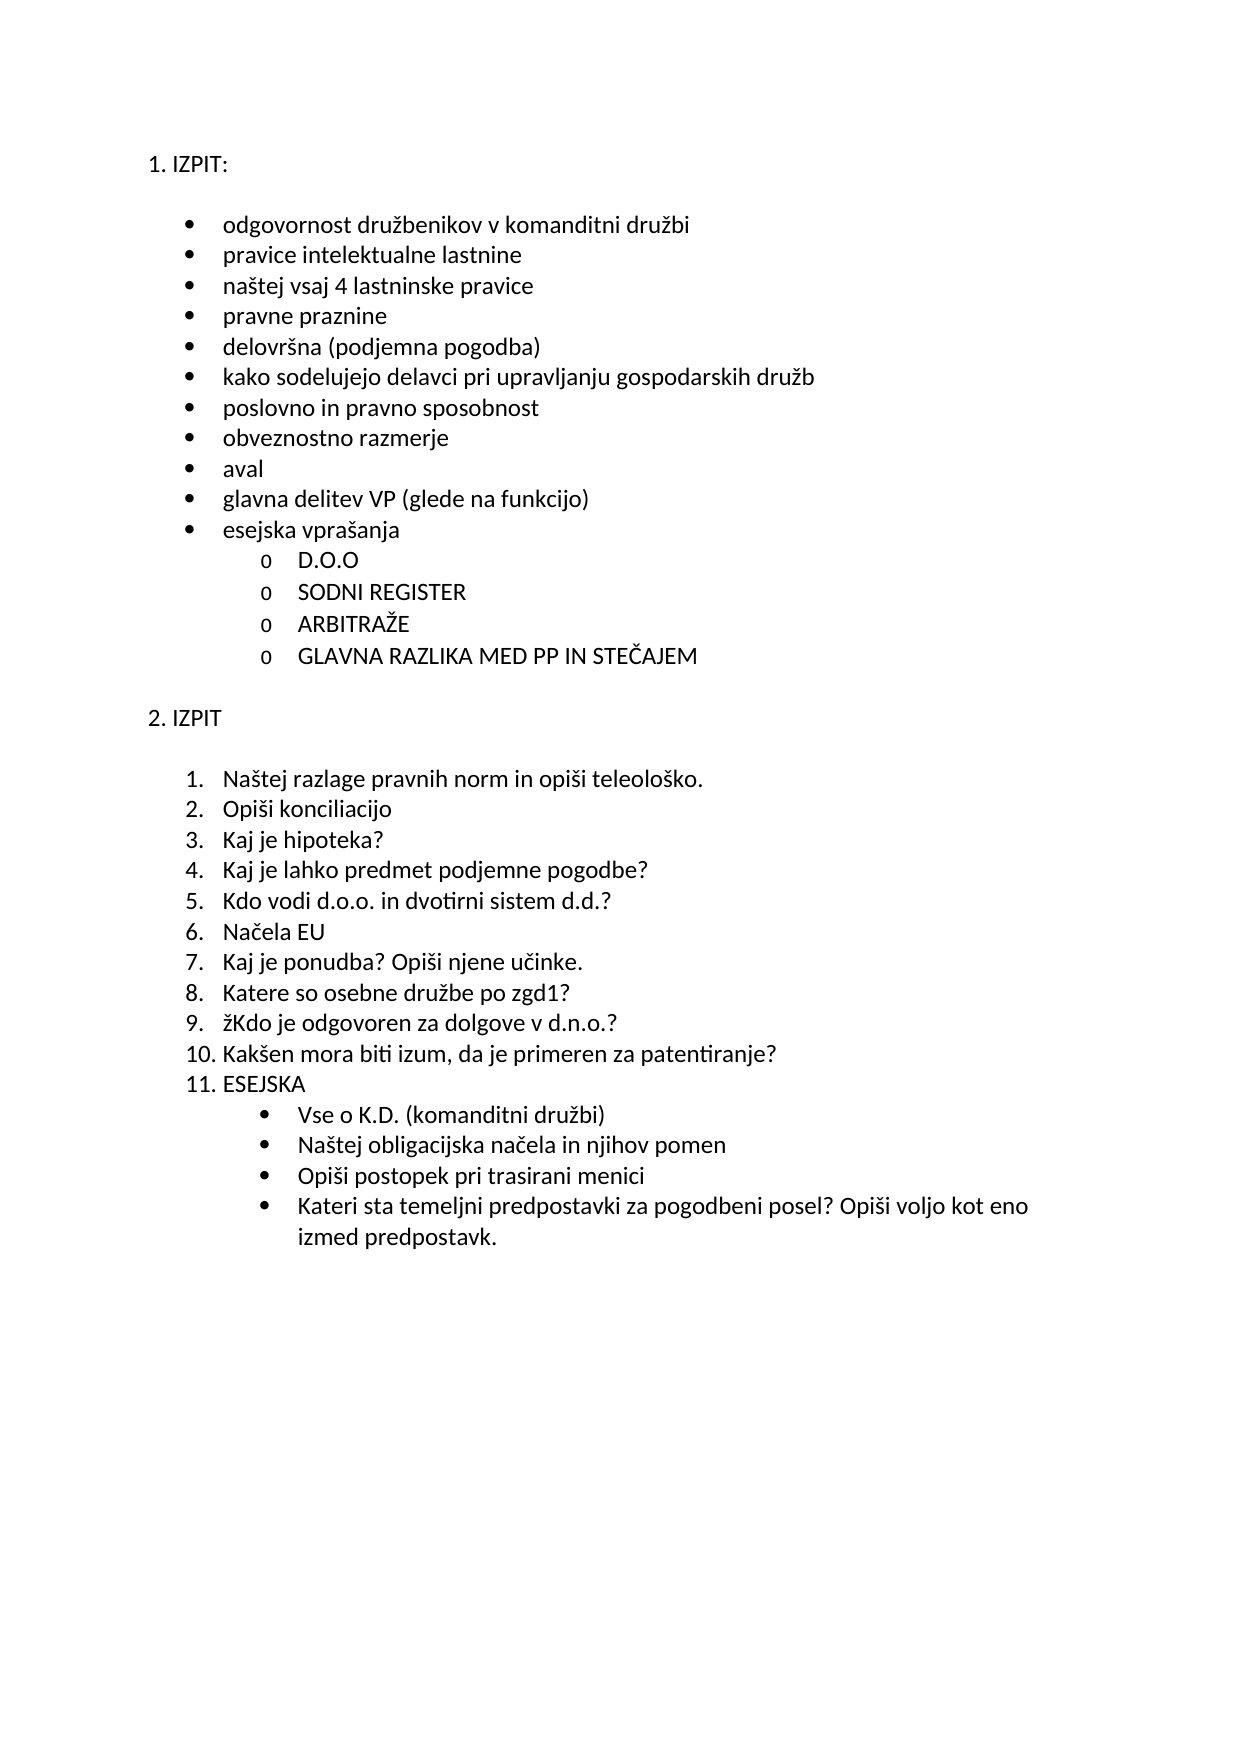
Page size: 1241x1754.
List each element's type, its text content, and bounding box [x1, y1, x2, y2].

list odgovornost družbenikov v komanditni družbi [185, 209, 1092, 239]
list Katere so osebne družbe po zgd1? [185, 977, 1092, 1007]
list esejska vprašanja [185, 514, 1092, 544]
list D.O.O [260, 544, 1092, 576]
list ARBITRAŽE [260, 608, 1092, 640]
list GLAVNA RAZLIKA MED PP IN STEČAJEM [260, 640, 1092, 672]
list Opiši konciliacijo [185, 794, 1092, 824]
list Vse o K.D. (komanditni družbi) [260, 1099, 1092, 1129]
list SODNI REGISTER [260, 576, 1092, 608]
list Kakšen mora biti izum, da je primeren za patentiranje? [185, 1038, 1092, 1068]
list Načela EU [185, 916, 1092, 946]
list pravice intelektualne lastnine [185, 239, 1092, 270]
text 1. IZPIT: [148, 148, 1092, 178]
list obveznostno razmerje [185, 422, 1092, 453]
list Opiši postopek pri trasirani menici [260, 1160, 1092, 1190]
list Kdo vodi d.o.o. in dvotirni sistem d.d.? [185, 885, 1092, 916]
list glavna delitev VP (glede na funkcijo) [185, 483, 1092, 514]
list Naštej obligacijska načela in njihov pomen [260, 1129, 1092, 1160]
list pravne praznine [185, 300, 1092, 331]
list Kaj je ponudba? Opiši njene učinke. [185, 946, 1092, 977]
list Kaj je lahko predmet podjemne pogodbe? [185, 855, 1092, 885]
list aval [185, 453, 1092, 483]
list naštej vsaj 4 lastninske pravice [185, 270, 1092, 300]
list Naštej razlage pravnih norm in opiši teleološko. [185, 763, 1092, 794]
list Kaj je hipoteka? [185, 824, 1092, 855]
list Kateri sta temeljni predpostavki za pogodbeni posel? Opiši voljo kot eno izmed predpostavk. [260, 1190, 1092, 1251]
list žKdo je odgovoren za dolgove v d.n.o.? [185, 1007, 1092, 1038]
list kako sodelujejo delavci pri upravljanju gospodarskih družb [185, 361, 1092, 392]
list ESEJSKA [185, 1068, 1092, 1099]
list poslovno in pravno sposobnost [185, 392, 1092, 422]
text 2. IZPIT [148, 702, 1092, 733]
list delovršna (podjemna pogodba) [185, 331, 1092, 361]
